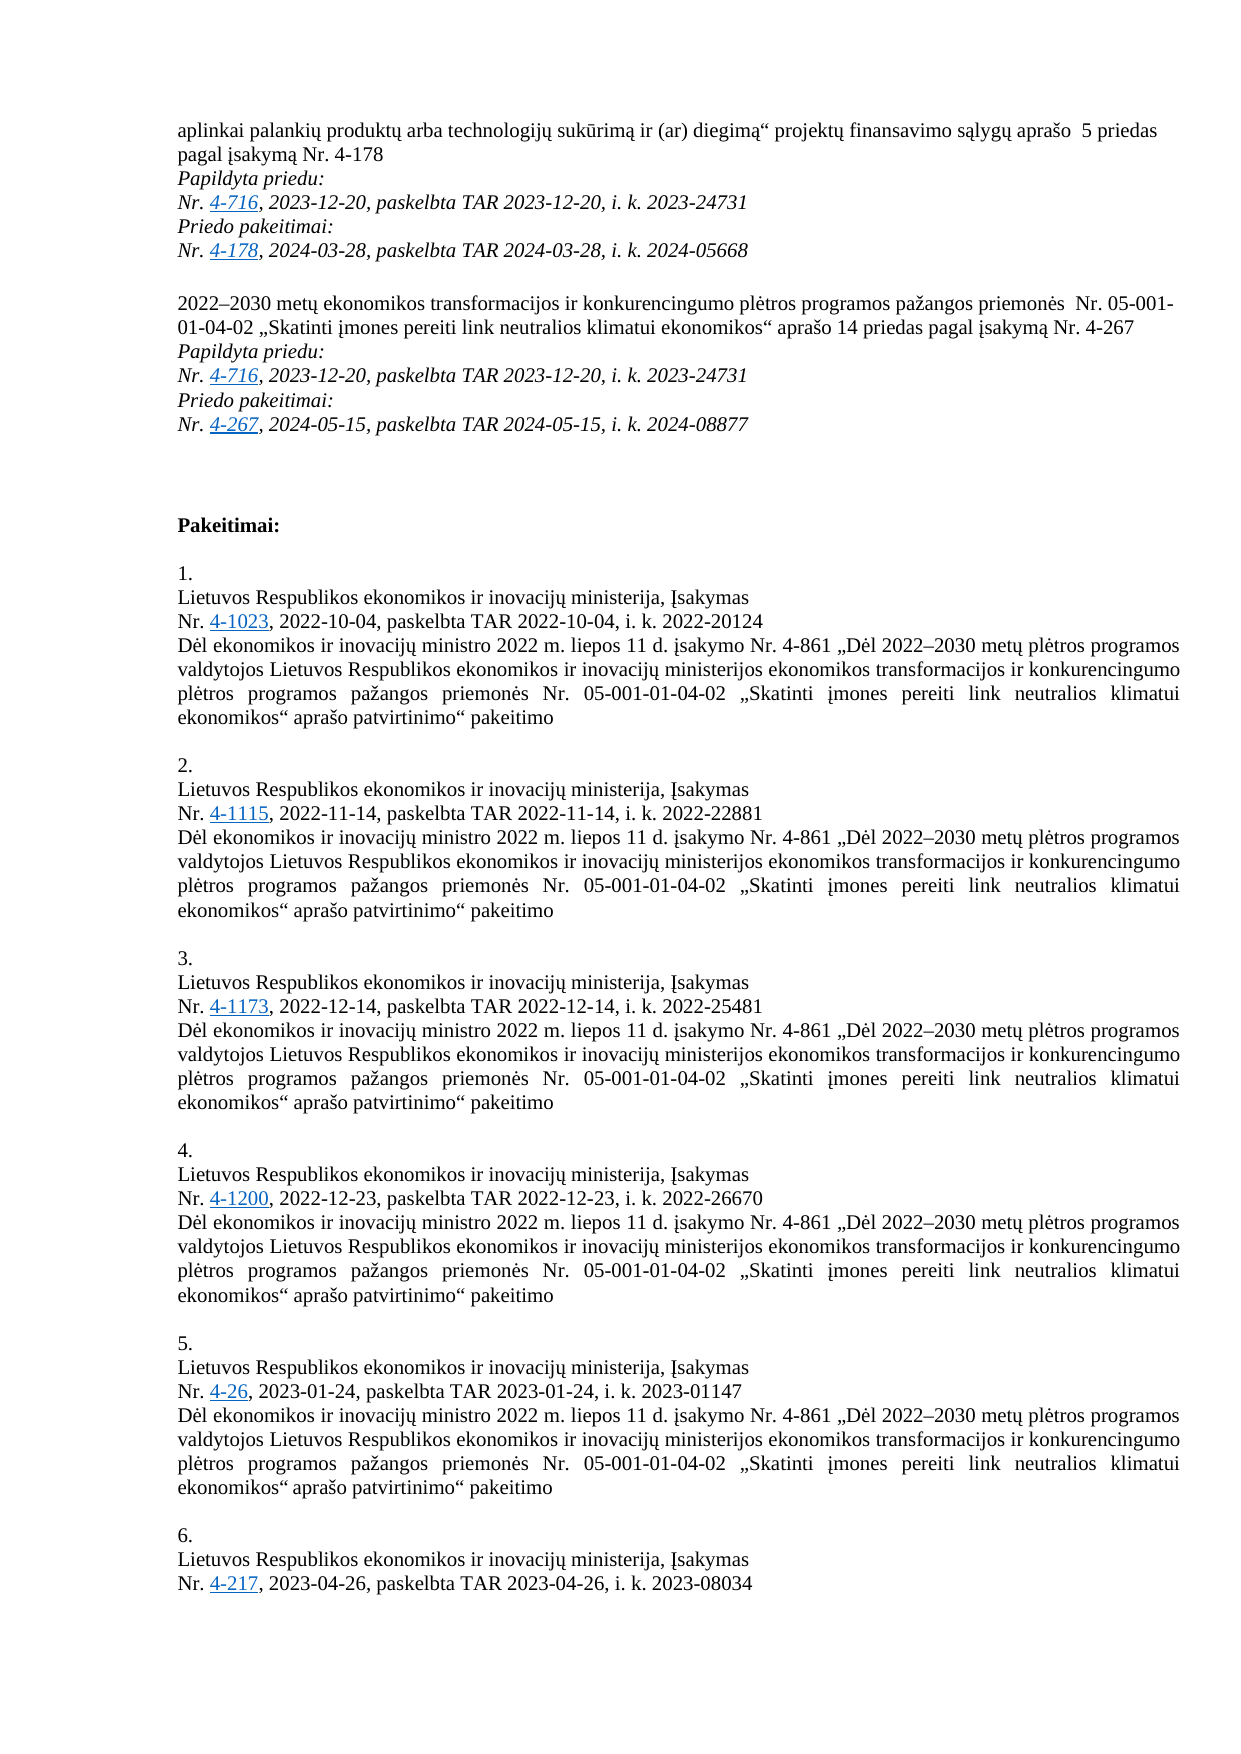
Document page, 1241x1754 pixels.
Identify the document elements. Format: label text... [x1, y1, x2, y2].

text Dėl ekonomikos ir inovacijų ministro 2022 m. liepos 11 d. įsakymo Nr. 4-861 „Dėl 2022–2030 metų plėtros programos valdytojos Lietuvos Respublikos ekonomikos ir inovacijų ministerijos ekonomikos transformacijos ir konkurencingumo plėtros programos pažangos priemonės Nr. 05-001-01-04-02 „Skatinti įmones pereiti link neutralios klimatui ekonomikos“ aprašo patvirtinimo“ pakeitimo [177, 1403, 1181, 1499]
text Lietuvos Respublikos ekonomikos ir inovacijų ministerija, Įsakymas [177, 585, 1181, 609]
text Lietuvos Respublikos ekonomikos ir inovacijų ministerija, Įsakymas [177, 970, 1181, 994]
text Priedo pakeitimai: [177, 387, 1181, 412]
text 1. [177, 561, 1181, 585]
text aplinkai palankių produktų arba technologijų sukūrimą ir (ar) diegimą“ projektų finansavimo sąlygų aprašo 5 priedas pagal įsakymą Nr. 4-178 [177, 118, 1181, 166]
text 5. [177, 1331, 1181, 1355]
text Dėl ekonomikos ir inovacijų ministro 2022 m. liepos 11 d. įsakymo Nr. 4-861 „Dėl 2022–2030 metų plėtros programos valdytojos Lietuvos Respublikos ekonomikos ir inovacijų ministerijos ekonomikos transformacijos ir konkurencingumo plėtros programos pažangos priemonės Nr. 05-001-01-04-02 „Skatinti įmones pereiti link neutralios klimatui ekonomikos“ aprašo patvirtinimo“ pakeitimo [177, 1210, 1181, 1307]
text Lietuvos Respublikos ekonomikos ir inovacijų ministerija, Įsakymas [177, 1162, 1181, 1186]
text Priedo pakeitimai: [177, 214, 1181, 238]
text Dėl ekonomikos ir inovacijų ministro 2022 m. liepos 11 d. įsakymo Nr. 4-861 „Dėl 2022–2030 metų plėtros programos valdytojos Lietuvos Respublikos ekonomikos ir inovacijų ministerijos ekonomikos transformacijos ir konkurencingumo plėtros programos pažangos priemonės Nr. 05-001-01-04-02 „Skatinti įmones pereiti link neutralios klimatui ekonomikos“ aprašo patvirtinimo“ pakeitimo [177, 1018, 1181, 1114]
text 4. [177, 1138, 1181, 1162]
text Nr. 4-1200, 2022-12-23, paskelbta TAR 2022-12-23, i. k. 2022-26670 [177, 1186, 1181, 1210]
text Nr. 4-267, 2024-05-15, paskelbta TAR 2024-05-15, i. k. 2024-08877 [177, 412, 1181, 436]
text Nr. 4-178, 2024-03-28, paskelbta TAR 2024-03-28, i. k. 2024-05668 [177, 238, 1181, 262]
text Lietuvos Respublikos ekonomikos ir inovacijų ministerija, Įsakymas [177, 777, 1181, 801]
text Lietuvos Respublikos ekonomikos ir inovacijų ministerija, Įsakymas [177, 1547, 1181, 1571]
text Nr. 4-217, 2023-04-26, paskelbta TAR 2023-04-26, i. k. 2023-08034 [177, 1571, 1181, 1595]
text Pakeitimai: [177, 512, 1181, 537]
text Lietuvos Respublikos ekonomikos ir inovacijų ministerija, Įsakymas [177, 1355, 1181, 1379]
text Nr. 4-1173, 2022-12-14, paskelbta TAR 2022-12-14, i. k. 2022-25481 [177, 994, 1181, 1018]
text Nr. 4-1023, 2022-10-04, paskelbta TAR 2022-10-04, i. k. 2022-20124 [177, 609, 1181, 633]
text 6. [177, 1523, 1181, 1547]
text Nr. 4-1115, 2022-11-14, paskelbta TAR 2022-11-14, i. k. 2022-22881 [177, 801, 1181, 825]
text 2022–2030 metų ekonomikos transformacijos ir konkurencingumo plėtros programos pažangos priemonės Nr. 05-001-01-04-02 „Skatinti įmones pereiti link neutralios klimatui ekonomikos“ aprašo 14 priedas pagal įsakymą Nr. 4-267 [177, 291, 1181, 339]
text Papildyta priedu: [177, 166, 1181, 190]
text Nr. 4-716, 2023-12-20, paskelbta TAR 2023-12-20, i. k. 2023-24731 [177, 363, 1181, 387]
text Nr. 4-716, 2023-12-20, paskelbta TAR 2023-12-20, i. k. 2023-24731 [177, 190, 1181, 214]
text Dėl ekonomikos ir inovacijų ministro 2022 m. liepos 11 d. įsakymo Nr. 4-861 „Dėl 2022–2030 metų plėtros programos valdytojos Lietuvos Respublikos ekonomikos ir inovacijų ministerijos ekonomikos transformacijos ir konkurencingumo plėtros programos pažangos priemonės Nr. 05-001-01-04-02 „Skatinti įmones pereiti link neutralios klimatui ekonomikos“ aprašo patvirtinimo“ pakeitimo [177, 825, 1181, 922]
text 3. [177, 946, 1181, 970]
text Nr. 4-26, 2023-01-24, paskelbta TAR 2023-01-24, i. k. 2023-01147 [177, 1379, 1181, 1403]
text 2. [177, 753, 1181, 777]
text Papildyta priedu: [177, 339, 1181, 363]
text Dėl ekonomikos ir inovacijų ministro 2022 m. liepos 11 d. įsakymo Nr. 4-861 „Dėl 2022–2030 metų plėtros programos valdytojos Lietuvos Respublikos ekonomikos ir inovacijų ministerijos ekonomikos transformacijos ir konkurencingumo plėtros programos pažangos priemonės Nr. 05-001-01-04-02 „Skatinti įmones pereiti link neutralios klimatui ekonomikos“ aprašo patvirtinimo“ pakeitimo [177, 633, 1181, 729]
